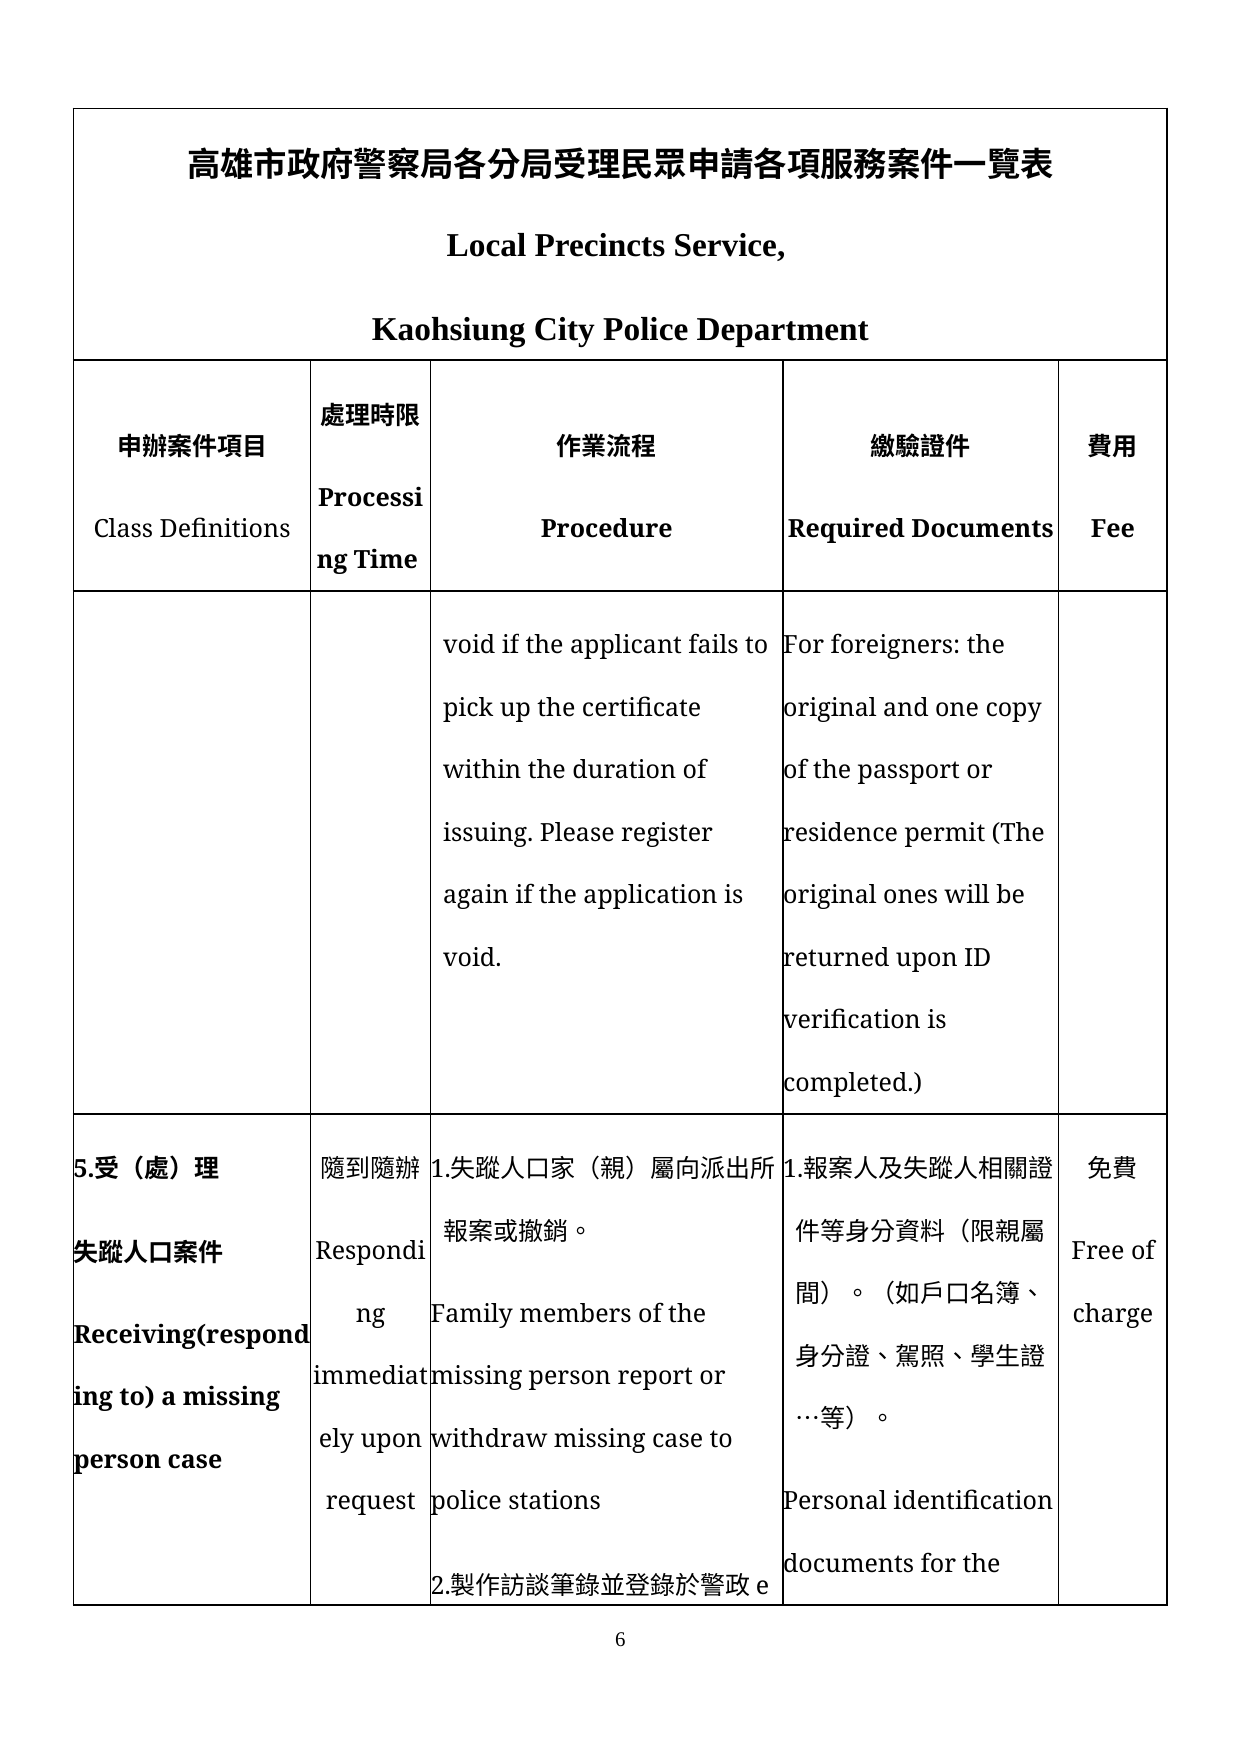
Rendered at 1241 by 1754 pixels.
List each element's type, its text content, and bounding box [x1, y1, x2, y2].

table_cell 費用 Fee [1059, 361, 1166, 590]
table_header 高雄市政府警察局各分局受理民眾申請各項服務案件一覽表 Local Precincts Service, Kaohsiung City Police Department [74, 109, 1166, 359]
table_cell 申辦案件項目 Class Definitions [74, 361, 310, 590]
table_cell 作業流程 Procedure [431, 361, 782, 590]
table_cell void if the applicant fails to pick up the certificate within the duration of issuing. Please register again if the application is void. [431, 592, 782, 1113]
table_cell 處理時限 Processing Time [311, 361, 430, 590]
table_cell 1.報案人及失蹤人相關證件等身分資料（限親屬間）。（如戶口名簿、身分證、駕照、學生證…等）。 Personal identification documents for the [784, 1115, 1058, 1604]
table_cell 繳驗證件 Required Documents [784, 361, 1058, 590]
table_cell 隨到隨辦 Responding immediately upon request [311, 1115, 430, 1604]
table_cell 免費 Free of charge [1059, 1115, 1166, 1604]
table_cell 1.失蹤人口家（親）屬向派出所報案或撤銷。 Family members of the missing person report or withdraw missing case to police stations 2.製作訪談筆錄並登錄於警政e [431, 1115, 782, 1604]
table_cell [311, 592, 430, 1113]
table_cell 5.受（處）理 失蹤人口案件 Receiving(responding to) a missing person case [74, 1115, 310, 1604]
table_cell [74, 592, 310, 1113]
table_cell [1059, 592, 1166, 1113]
table_cell For foreigners: the original and one copy of the passport or residence permit (The original ones will be returned upon ID verification is completed.) [784, 592, 1058, 1113]
